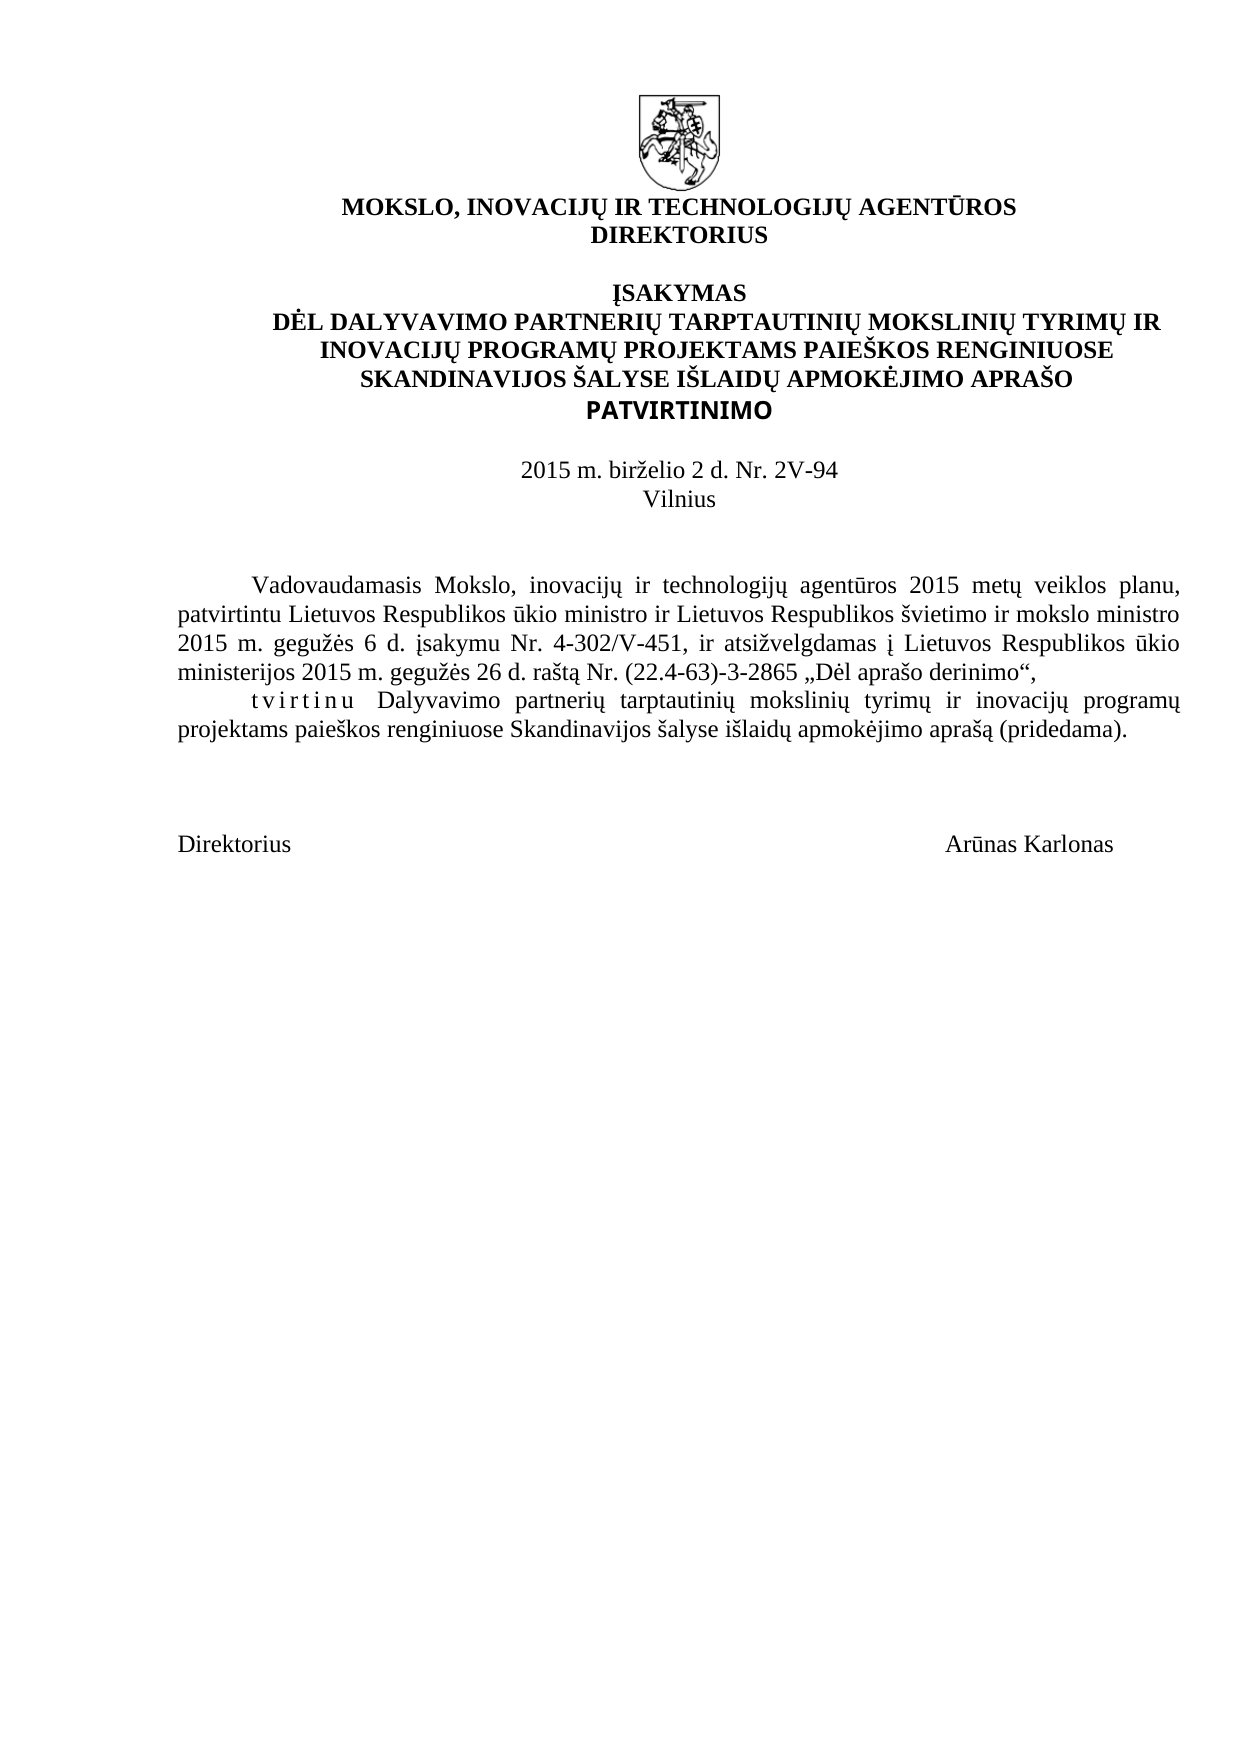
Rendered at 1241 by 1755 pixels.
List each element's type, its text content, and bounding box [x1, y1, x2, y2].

text Vilnius [177, 484, 1181, 513]
text PATVIRTINIMO [177, 393, 1181, 427]
text tvirtinu Dalyvavimo partnerių tarptautinių mokslinių tyrimų ir inovacijų programų projektams paieškos renginiuose Skandinavijos šalyse išlaidų apmokėjimo aprašą (pridedama). [177, 686, 1181, 743]
text DIREKTORIUS [177, 220, 1181, 249]
text Vadovaudamasis Mokslo, inovacijų ir technologijų agentūros 2015 metų veiklos planu, patvirtintu Lietuvos Respublikos ūkio ministro ir Lietuvos Respublikos švietimo ir mokslo ministro 2015 m. gegužės 6 d. įsakymu Nr. 4-302/V-451, ir atsižvelgdamas į Lietuvos Respublikos ūkio ministerijos 2015 m. gegužės 26 d. raštą Nr. (22.4-63)-3-2865 „Dėl aprašo derinimo“, [177, 571, 1181, 686]
text Direktorius Arūnas Karlonas [177, 829, 1181, 858]
text 2015 m. birželio 2 d. Nr. 2V-94 [177, 456, 1181, 484]
text MOKSLO, INOVACIJŲ IR TECHNOLOGIJŲ AGENTŪROS [177, 192, 1181, 220]
text DĖL DALYVAVIMO PARTNERIŲ TARPTAUTINIŲ MOKSLINIŲ TYRIMŲ IR INOVACIJŲ PROGRAMŲ PROJEKTAMS PAIEŠKOS RENGINIUOSE SKANDINAVIJOS ŠALYSE IŠLAIDŲ APMOKĖJIMO APRAŠO [252, 307, 1181, 393]
text ĮSAKYMAS [177, 278, 1181, 307]
